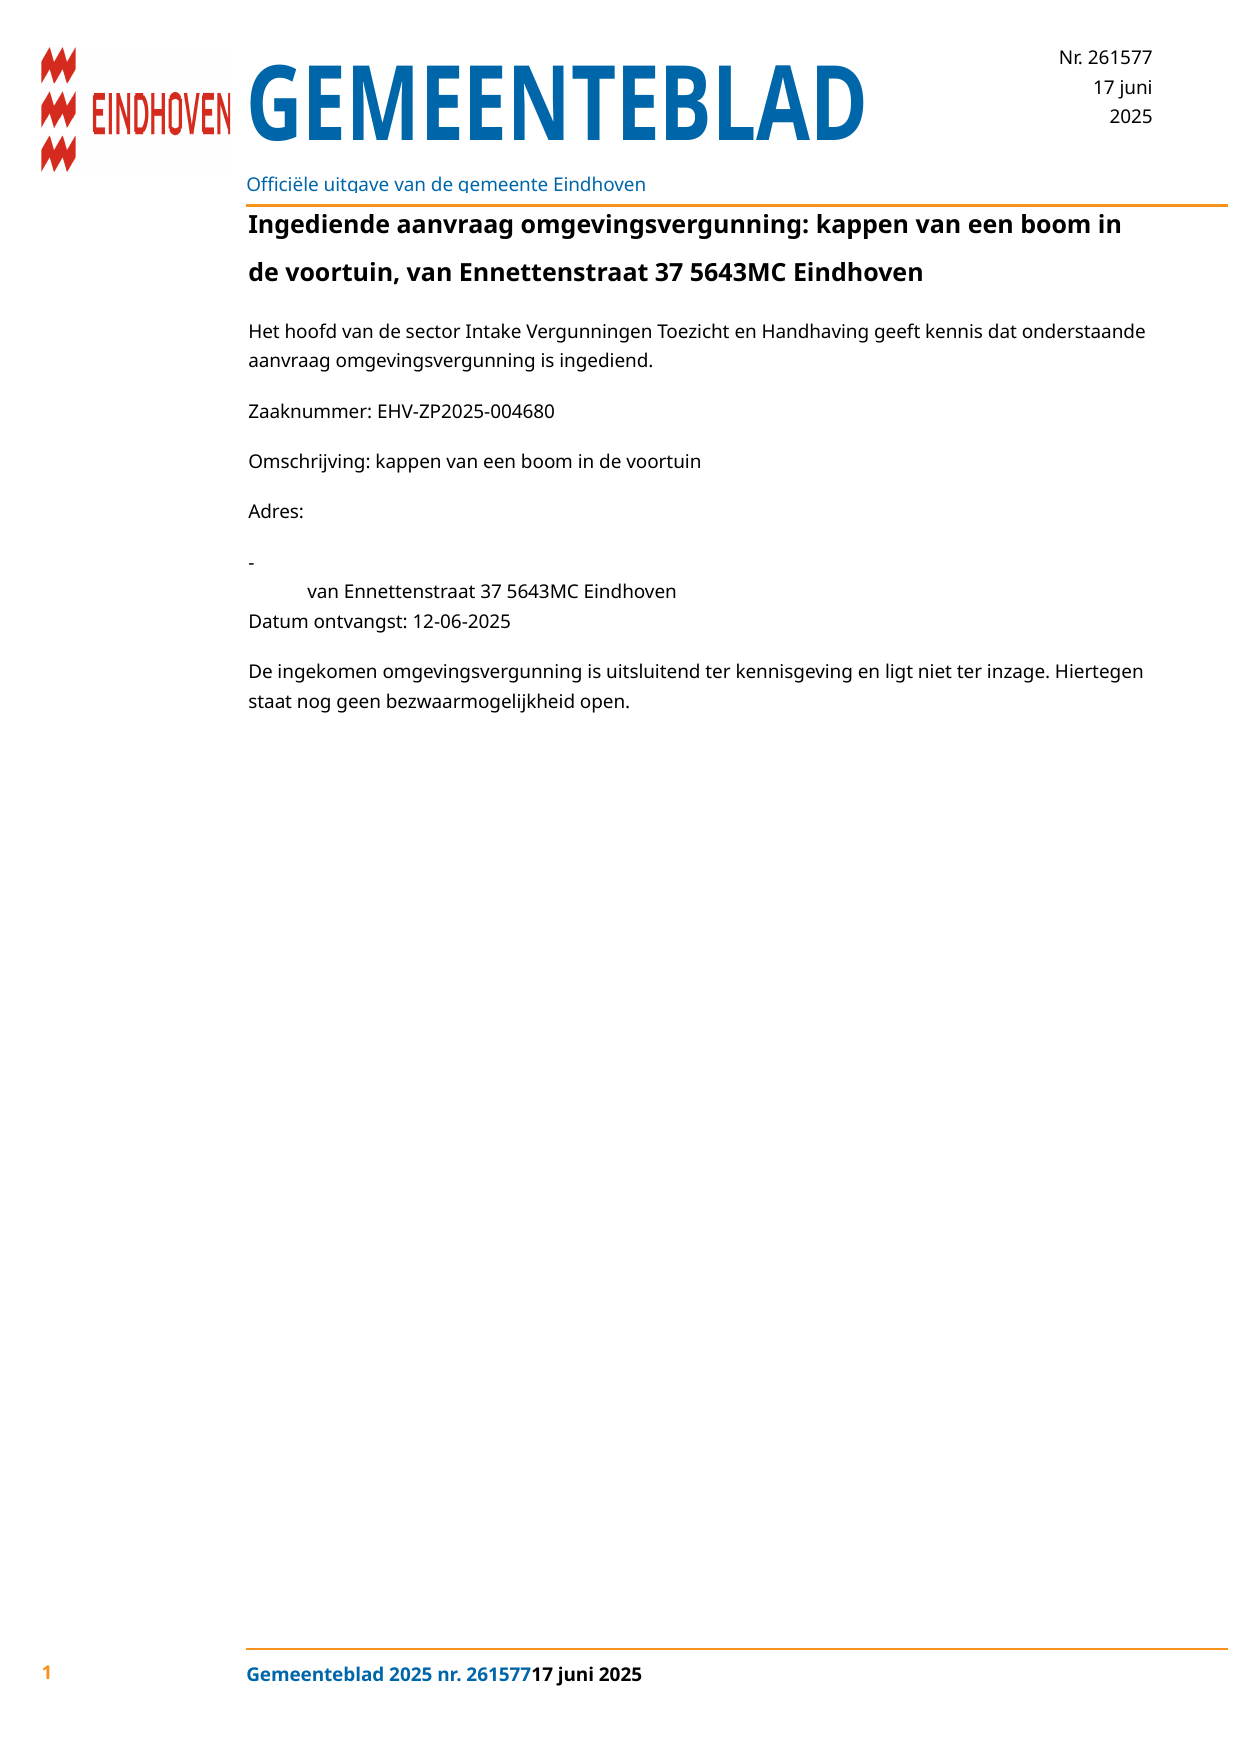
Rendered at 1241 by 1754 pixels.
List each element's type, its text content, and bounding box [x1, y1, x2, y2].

text De ingekomen omgevingsvergunning is uitsluitend ter kennisgeving en ligt niet ter inzage. Hiertegen staat nog geen bezwaarmogelijkheid open. [248, 659, 1152, 714]
text Zaaknummer: EHV-ZP2025-004680 [248, 398, 1152, 424]
text Datum ontvangst: 12-06-2025 [248, 608, 1152, 634]
text Omschrijving: kappen van een boom in de voortuin [248, 448, 1152, 474]
picture [41, 47, 231, 172]
list van Ennettenstraat 37 5643MC Eindhoven [248, 579, 1152, 604]
text Het hoofd van de sector Intake Vergunningen Toezicht en Handhaving geeft kennis dat onderstaande aanvraag omgevingsvergunning is ingediend. [248, 318, 1152, 373]
text Ingediende aanvraag omgevingsvergunning: kappen van een boom in de voortuin, van Ennettenstraat 37 5643MC Eindhoven [248, 207, 1152, 288]
text Adres: [248, 499, 1152, 524]
